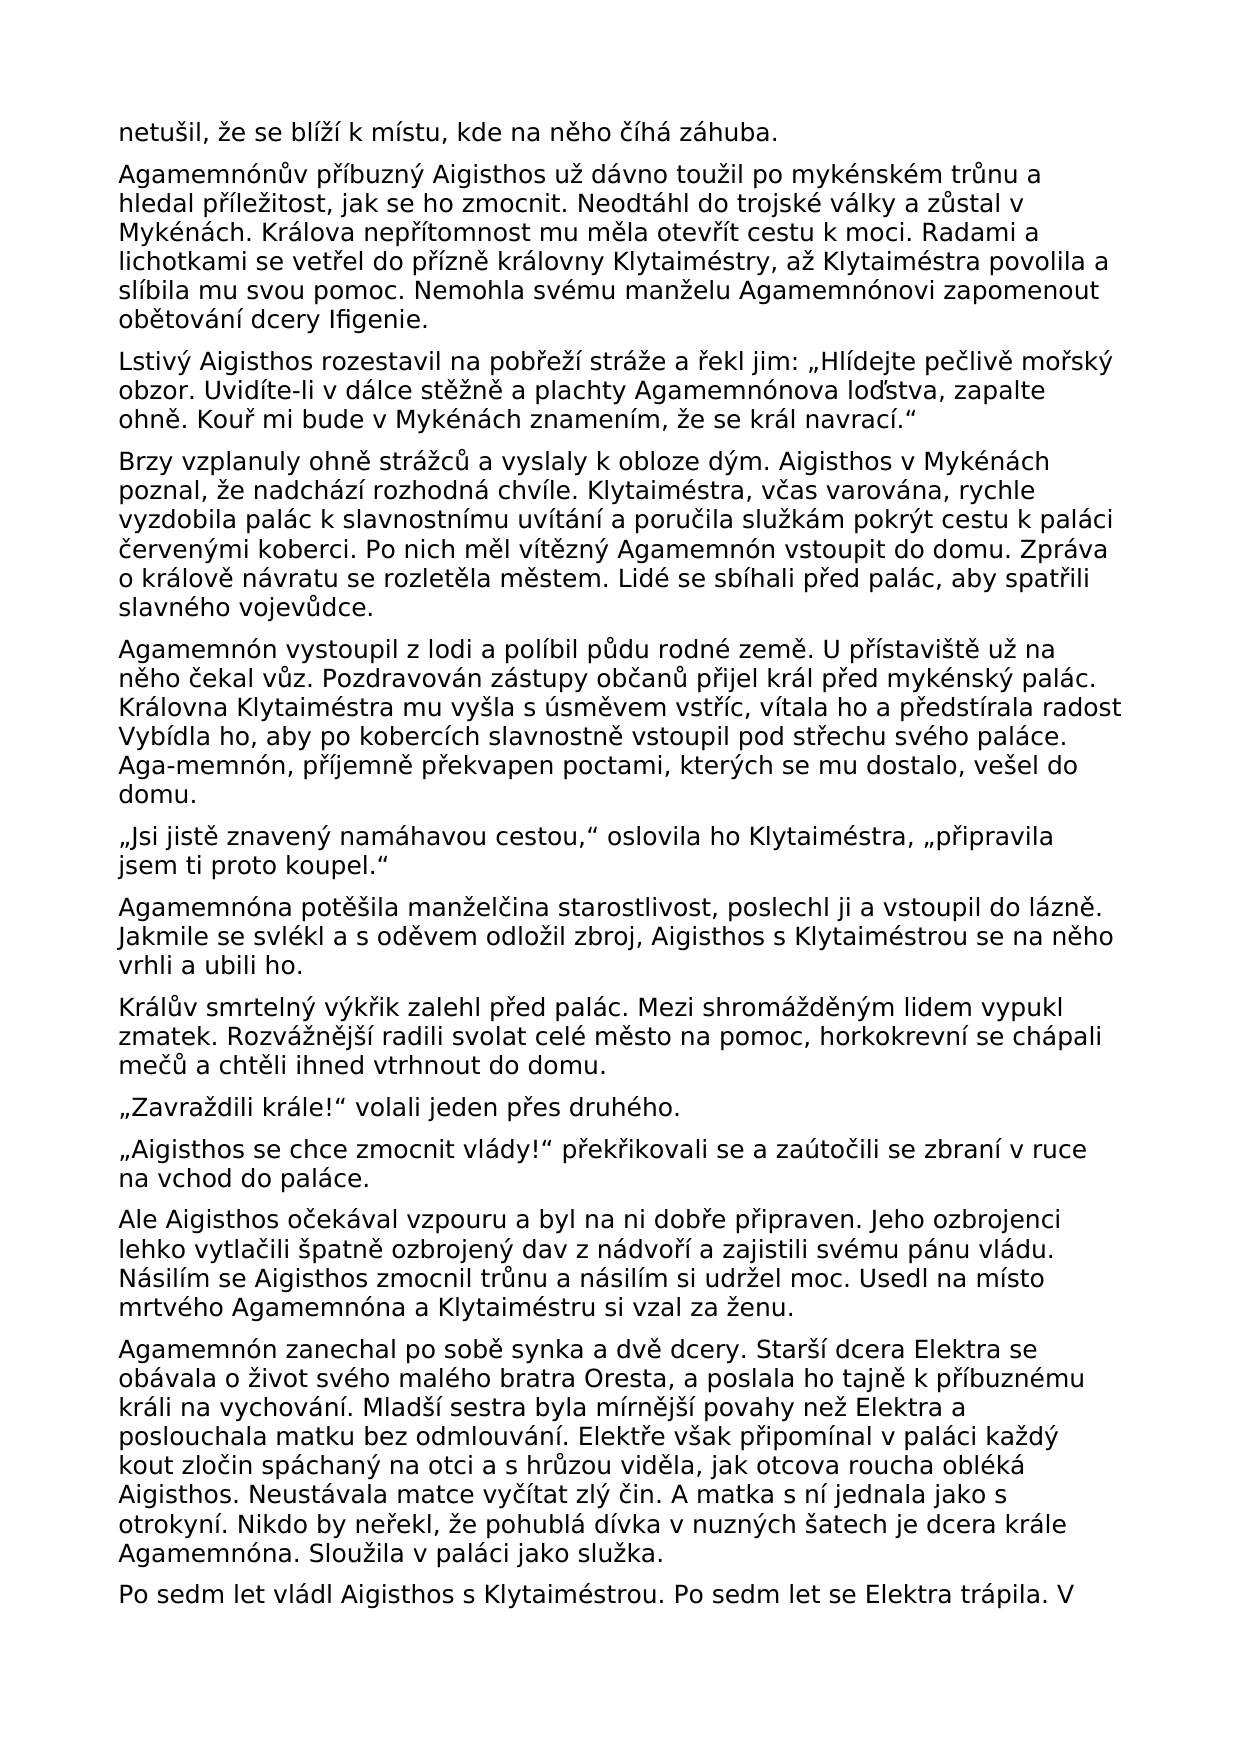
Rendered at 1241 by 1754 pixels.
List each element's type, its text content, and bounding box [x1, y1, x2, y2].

text Brzy vzplanuly ohně strážců a vyslaly k obloze dým. Aigisthos v Mykénách poznal, že nadchází rozhodná chvíle. Klytaiméstra, včas varována, rychle vyzdobila palác k slavnostnímu uvítání a poručila služkám pokrýt cestu k paláci červenými koberci. Po nich měl vítězný Agamemnón vstoupit do domu. Zpráva o králově návratu se rozletěla městem. Lidé se sbíhali před palác, aby spatřili slavného vojevůdce. [118, 447, 1122, 622]
text „Zavraždili krále!“ volali jeden přes druhého. [118, 1093, 1122, 1122]
text Agamemnóna potěšila manželčina starostlivost, poslechl ji a vstoupil do lázně. Jakmile se svlékl a s oděvem odložil zbroj, Aigisthos s Klytaiméstrou se na něho vrhli a ubili ho. [118, 893, 1122, 981]
text Agamemnón vystoupil z lodi a políbil půdu rodné země. U přístaviště už na něho čekal vůz. Pozdravován zástupy občanů přijel král před mykénský palác. Královna Klytaiméstra mu vyšla s úsměvem vstříc, vítala ho a předstírala radost Vybídla ho, aby po kobercích slavnostně vstoupil pod střechu svého paláce. Aga-memnón, příjemně překvapen poctami, kterých se mu dostalo, vešel do domu. [118, 635, 1122, 810]
text Po sedm let vládl Aigisthos s Klytaiméstrou. Po sedm let se Elektra trápila. V [118, 1581, 1122, 1610]
text Lstivý Aigisthos rozestavil na pobřeží stráže a řekl jim: „Hlídejte pečlivě mořský obzor. Uvidíte-li v dálce stěžně a plachty Agamemnónova loďstva, zapalte ohně. Kouř mi bude v Mykénách znamením, že se král navrací.“ [118, 347, 1122, 435]
text Agamemnónův příbuzný Aigisthos už dávno toužil po mykénském trůnu a hledal příležitost, jak se ho zmocnit. Neodtáhl do trojské války a zůstal v Mykénách. Králova nepřítomnost mu měla otevřít cestu k moci. Radami a lichotkami se vetřel do přízně královny Klytaiméstry, až Klytaiméstra povolila a slíbila mu svou pomoc. Nemohla svému manželu Agamemnónovi zapomenout obětování dcery Ifigenie. [118, 160, 1122, 335]
text netušil, že se blíží k místu, kde na něho číhá záhuba. [118, 118, 1122, 147]
text Králův smrtelný výkřik zalehl před palác. Mezi shromážděným lidem vypukl zmatek. Rozvážnější radili svolat celé město na pomoc, horkokrevní se chápali mečů a chtěli ihned vtrhnout do domu. [118, 993, 1122, 1081]
text Ale Aigisthos očekával vzpouru a byl na ni dobře připraven. Jeho ozbrojenci lehko vytlačili špatně ozbrojený dav z nádvoří a zajistili svému pánu vládu. Násilím se Aigisthos zmocnil trůnu a násilím si udržel moc. Usedl na místo mrtvého Agamemnóna a Klytaiméstru si vzal za ženu. [118, 1206, 1122, 1322]
text „Jsi jistě znavený namáhavou cestou,“ oslovila ho Klytaiméstra, „připravila jsem ti proto koupel.“ [118, 822, 1122, 881]
text „Aigisthos se chce zmocnit vlády!“ překřikovali se a zaútočili se zbraní v ruce na vchod do paláce. [118, 1135, 1122, 1193]
text Agamemnón zanechal po sobě synka a dvě dcery. Starší dcera Elektra se obávala o život svého malého bratra Oresta, a poslala ho tajně k příbuznému králi na vychování. Mladší sestra byla mírnější povahy než Elektra a poslouchala matku bez odmlouvání. Elektře však připomínal v paláci každý kout zločin spáchaný na otci a s hrůzou viděla, jak otcova roucha obléká Aigisthos. Neustávala matce vyčítat zlý čin. A matka s ní jednala jako s otrokyní. Nikdo by neřekl, že pohublá dívka v nuzných šatech je dcera krále Agamemnóna. Sloužila v paláci jako služka. [118, 1335, 1122, 1568]
